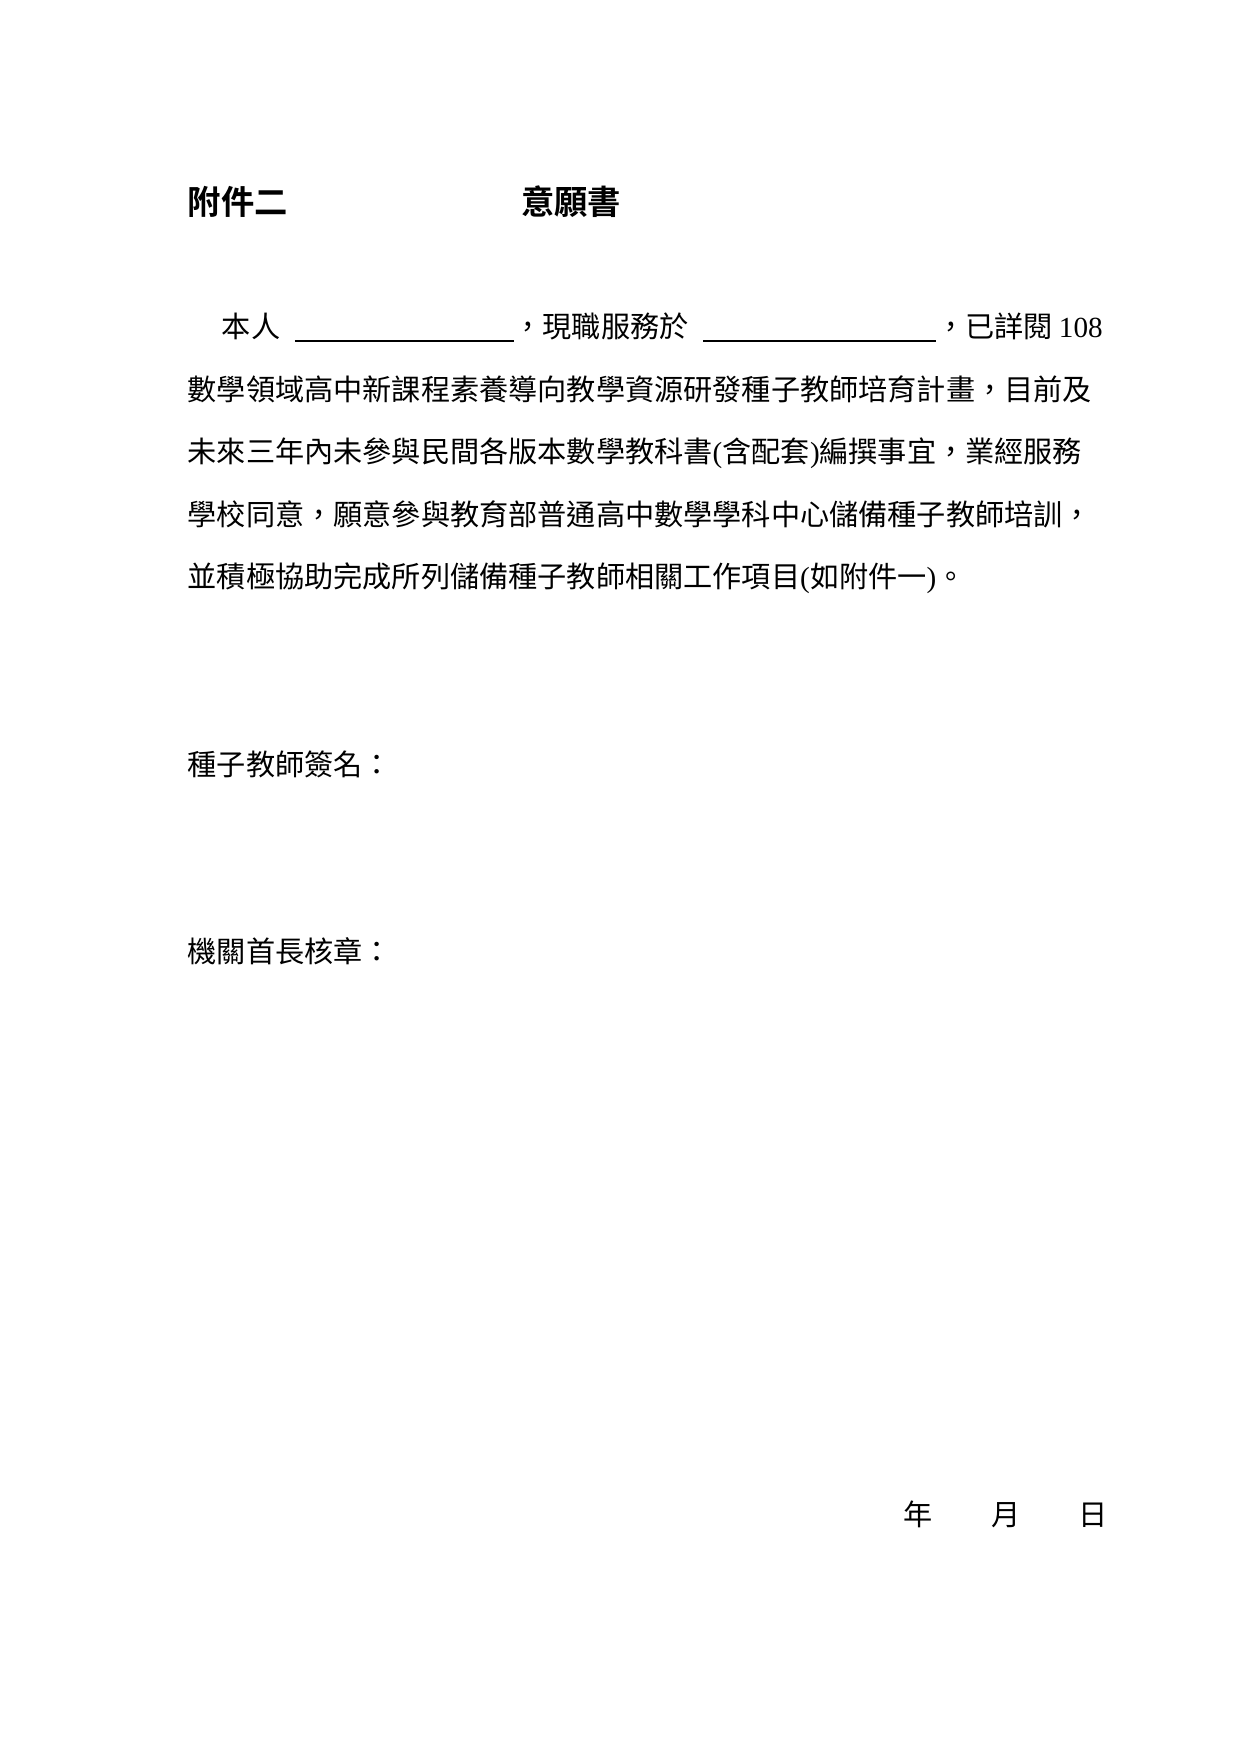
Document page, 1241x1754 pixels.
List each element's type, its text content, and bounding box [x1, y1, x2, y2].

text 種子教師簽名： [187, 721, 1107, 783]
text 年 月 日 [187, 1471, 1107, 1533]
text 機關首長核章： [187, 908, 1107, 971]
text 本人 ，現職服務於 ，已詳閱108 [187, 283, 1107, 346]
text 附件二 意願書 [187, 158, 1107, 221]
text 數學領域高中新課程素養導向教學資源研發種子教師培育計畫，目前及未來三年內未參與民間各版本數學教科書(含配套)編撰事宜，業經服務學校同意，願意參與教育部普通高中數學學科中心儲備種子教師培訓，並積極協助完成所列儲備種子教師相關工作項目(如附件一)。 [187, 346, 1107, 596]
